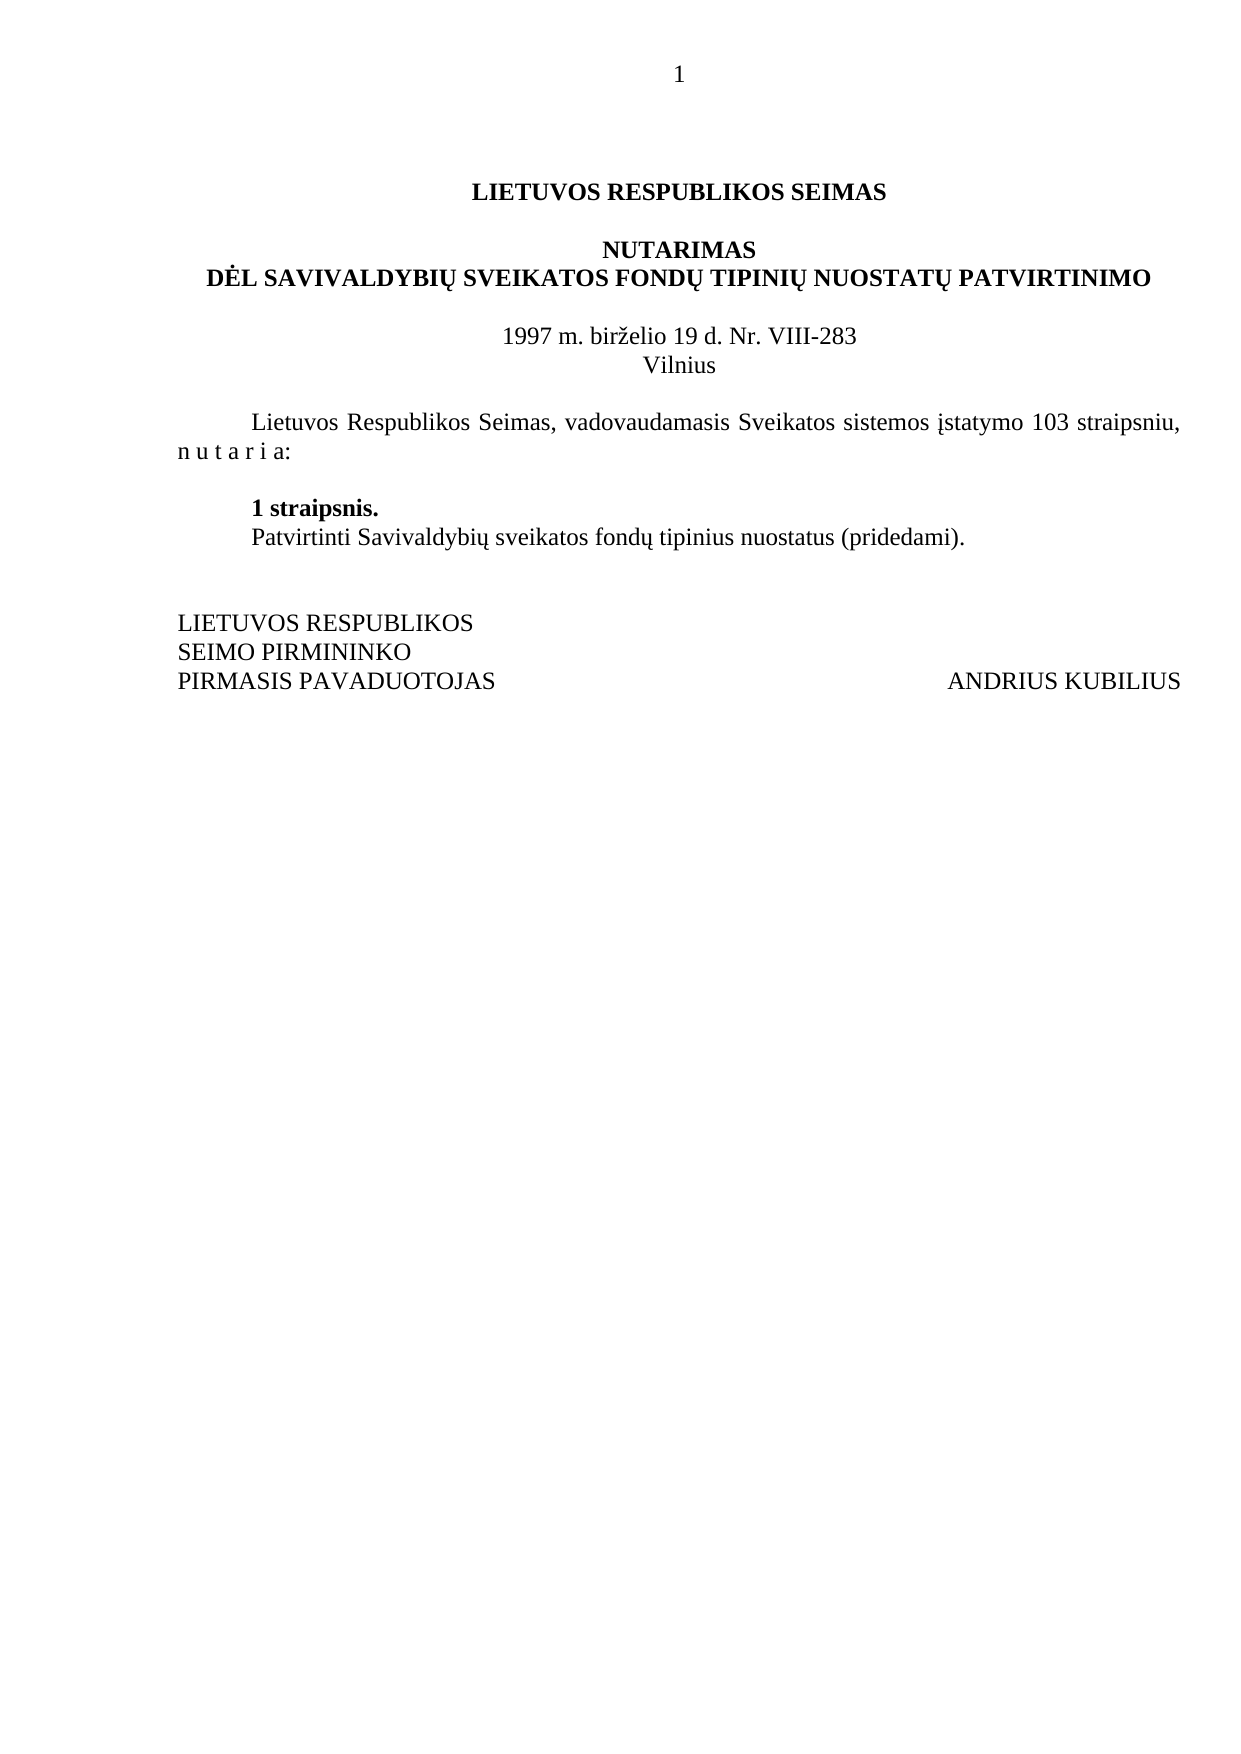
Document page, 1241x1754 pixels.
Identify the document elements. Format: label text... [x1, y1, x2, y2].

text NUTARIMAS [177, 235, 1181, 263]
text Patvirtinti Savivaldybių sveikatos fondų tipinius nuostatus (pridedami). [177, 522, 1181, 551]
text PIRMASIS PAVADUOTOJAS ANDRIUS KUBILIUS [177, 666, 1181, 695]
text 1997 m. birželio 19 d. Nr. VIII-283 [177, 321, 1181, 350]
text DĖL SAVIVALDYBIŲ SVEIKATOS FONDŲ TIPINIŲ NUOSTATŲ PATVIRTINIMO [177, 263, 1181, 292]
text LIETUVOS RESPUBLIKOS [177, 608, 1181, 637]
text Vilnius [177, 350, 1181, 378]
text LIETUVOS RESPUBLIKOS SEIMAS [177, 177, 1181, 206]
text 1 straipsnis. [177, 493, 1181, 522]
text Lietuvos Respublikos Seimas, vadovaudamasis Sveikatos sistemos įstatymo 103 straipsniu, nutaria: [177, 407, 1181, 465]
text SEIMO PIRMININKO [177, 637, 1181, 666]
